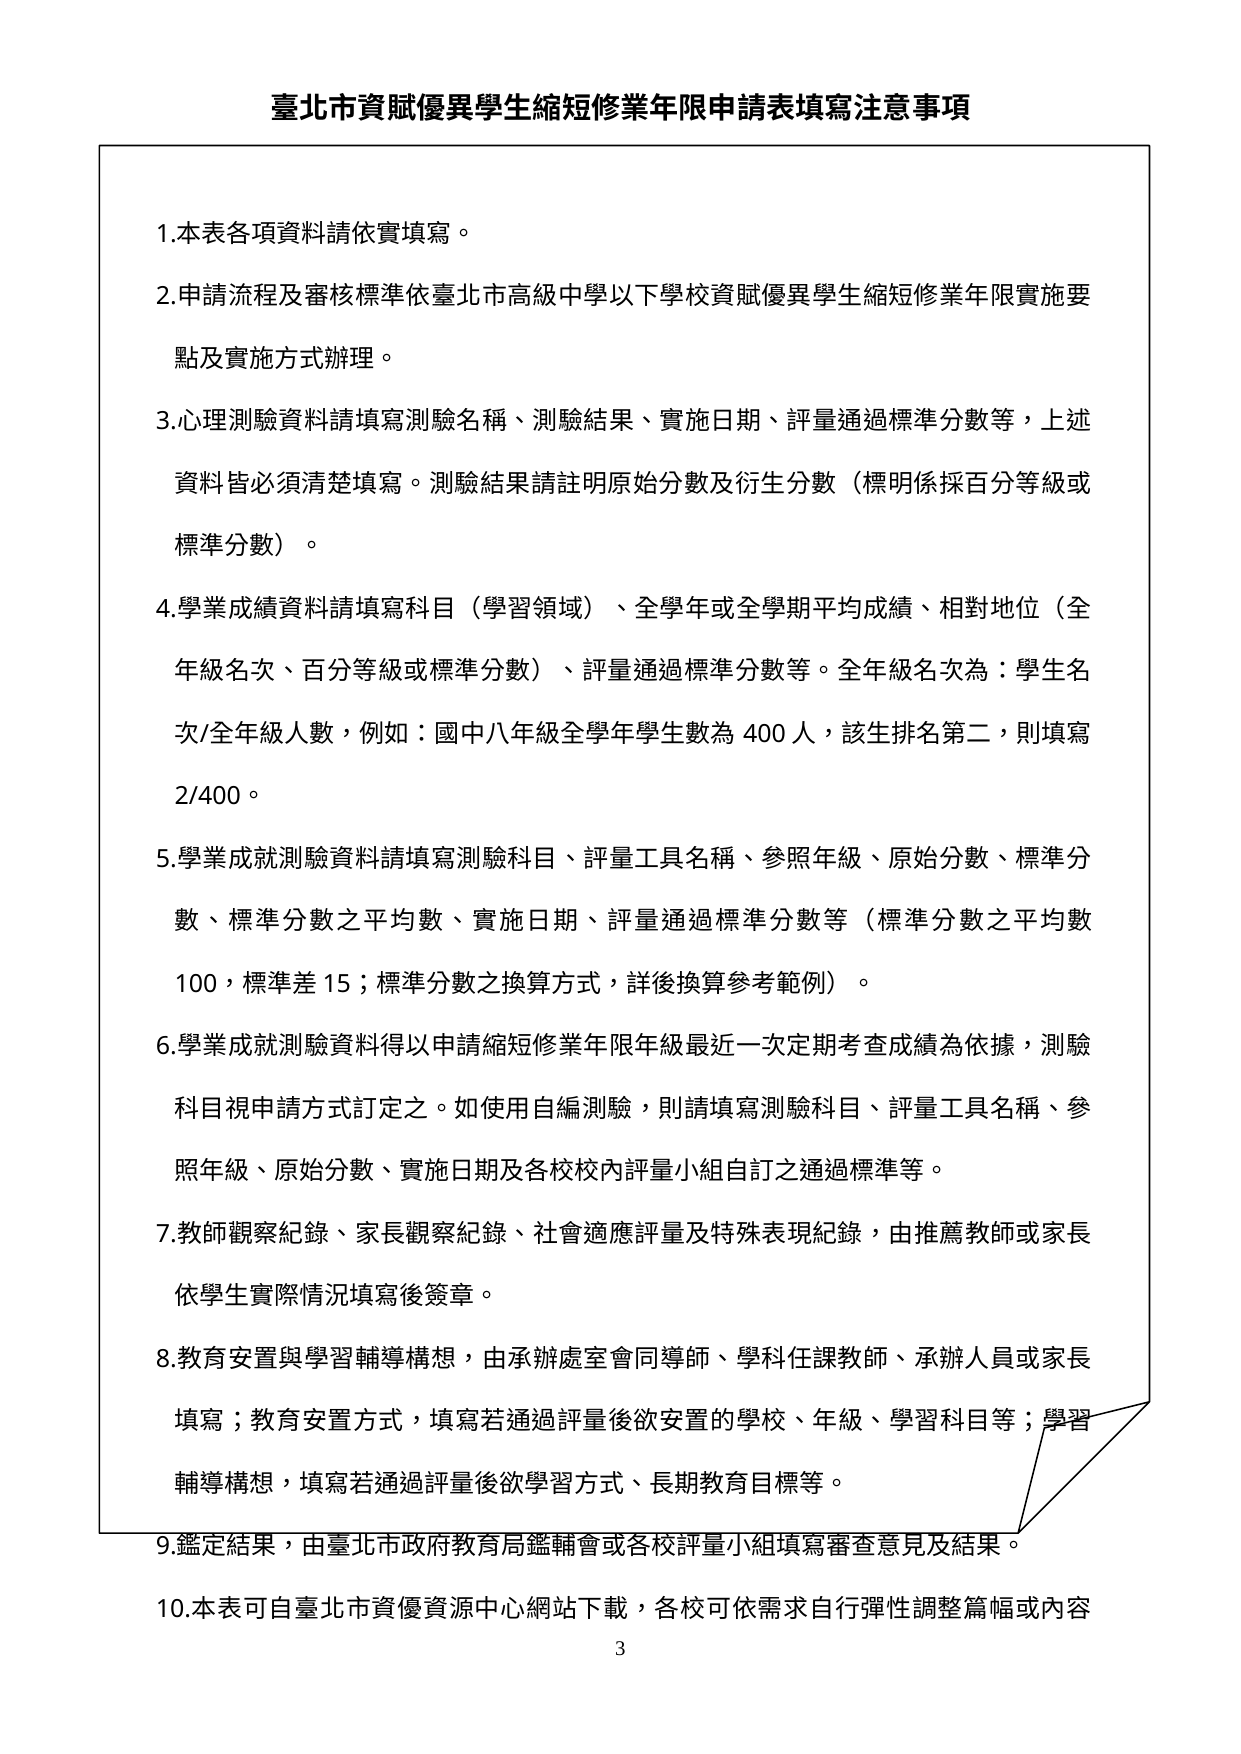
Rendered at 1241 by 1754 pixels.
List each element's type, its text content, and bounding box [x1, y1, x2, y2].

text 3.心理測驗資料請填寫測驗名稱、測驗結果、實施日期、評量通過標準分數等，上述資料皆必須清楚填寫。測驗結果請註明原始分數及衍生分數（標明係採百分等級或標準分數）。 [156, 377, 1093, 565]
text 8.教育安置與學習輔導構想，由承辦處室會同導師、學科任課教師、承辦人員或家長填寫；教育安置方式，填寫若通過評量後欲安置的學校、年級、學習科目等；學習輔導構想，填寫若通過評量後欲學習方式、長期教育目標等。 [156, 1315, 1093, 1502]
text 2.申請流程及審核標準依臺北市高級中學以下學校資賦優異學生縮短修業年限實施要點及實施方式辦理。 [156, 252, 1093, 377]
text 5.學業成就測驗資料請填寫測驗科目、評量工具名稱、參照年級、原始分數、標準分數、標準分數之平均數、實施日期、評量通過標準分數等（標準分數之平均數100，標準差15；標準分數之換算方式，詳後換算參考範例）。 [156, 815, 1093, 1002]
text 臺北市資賦優異學生縮短修業年限申請表填寫注意事項 [118, 85, 1122, 127]
text 4.學業成績資料請填寫科目（學習領域）、全學年或全學期平均成績、相對地位（全年級名次、百分等級或標準分數）、評量通過標準分數等。全年級名次為：學生名次/全年級人數，例如：國中八年級全學年學生數為400人，該生排名第二，則填寫2/400。 [156, 565, 1093, 815]
text 6.學業成就測驗資料得以申請縮短修業年限年級最近一次定期考查成績為依據，測驗科目視申請方式訂定之。如使用自編測驗，則請填寫測驗科目、評量工具名稱、參照年級、原始分數、實施日期及各校校內評量小組自訂之通過標準等。 [156, 1002, 1093, 1190]
text 9.鑑定結果，由臺北市政府教育局鑑輔會或各校評量小組填寫審查意見及結果。 [156, 1502, 1093, 1565]
text 7.教師觀察紀錄、家長觀察紀錄、社會適應評量及特殊表現紀錄，由推薦教師或家長依學生實際情況填寫後簽章。 [156, 1190, 1093, 1315]
text 10.本表可自臺北市資優資源中心網站下載，各校可依需求自行彈性調整篇幅或內容 [156, 1565, 1093, 1627]
text 1.本表各項資料請依實填寫。 [156, 190, 1093, 252]
